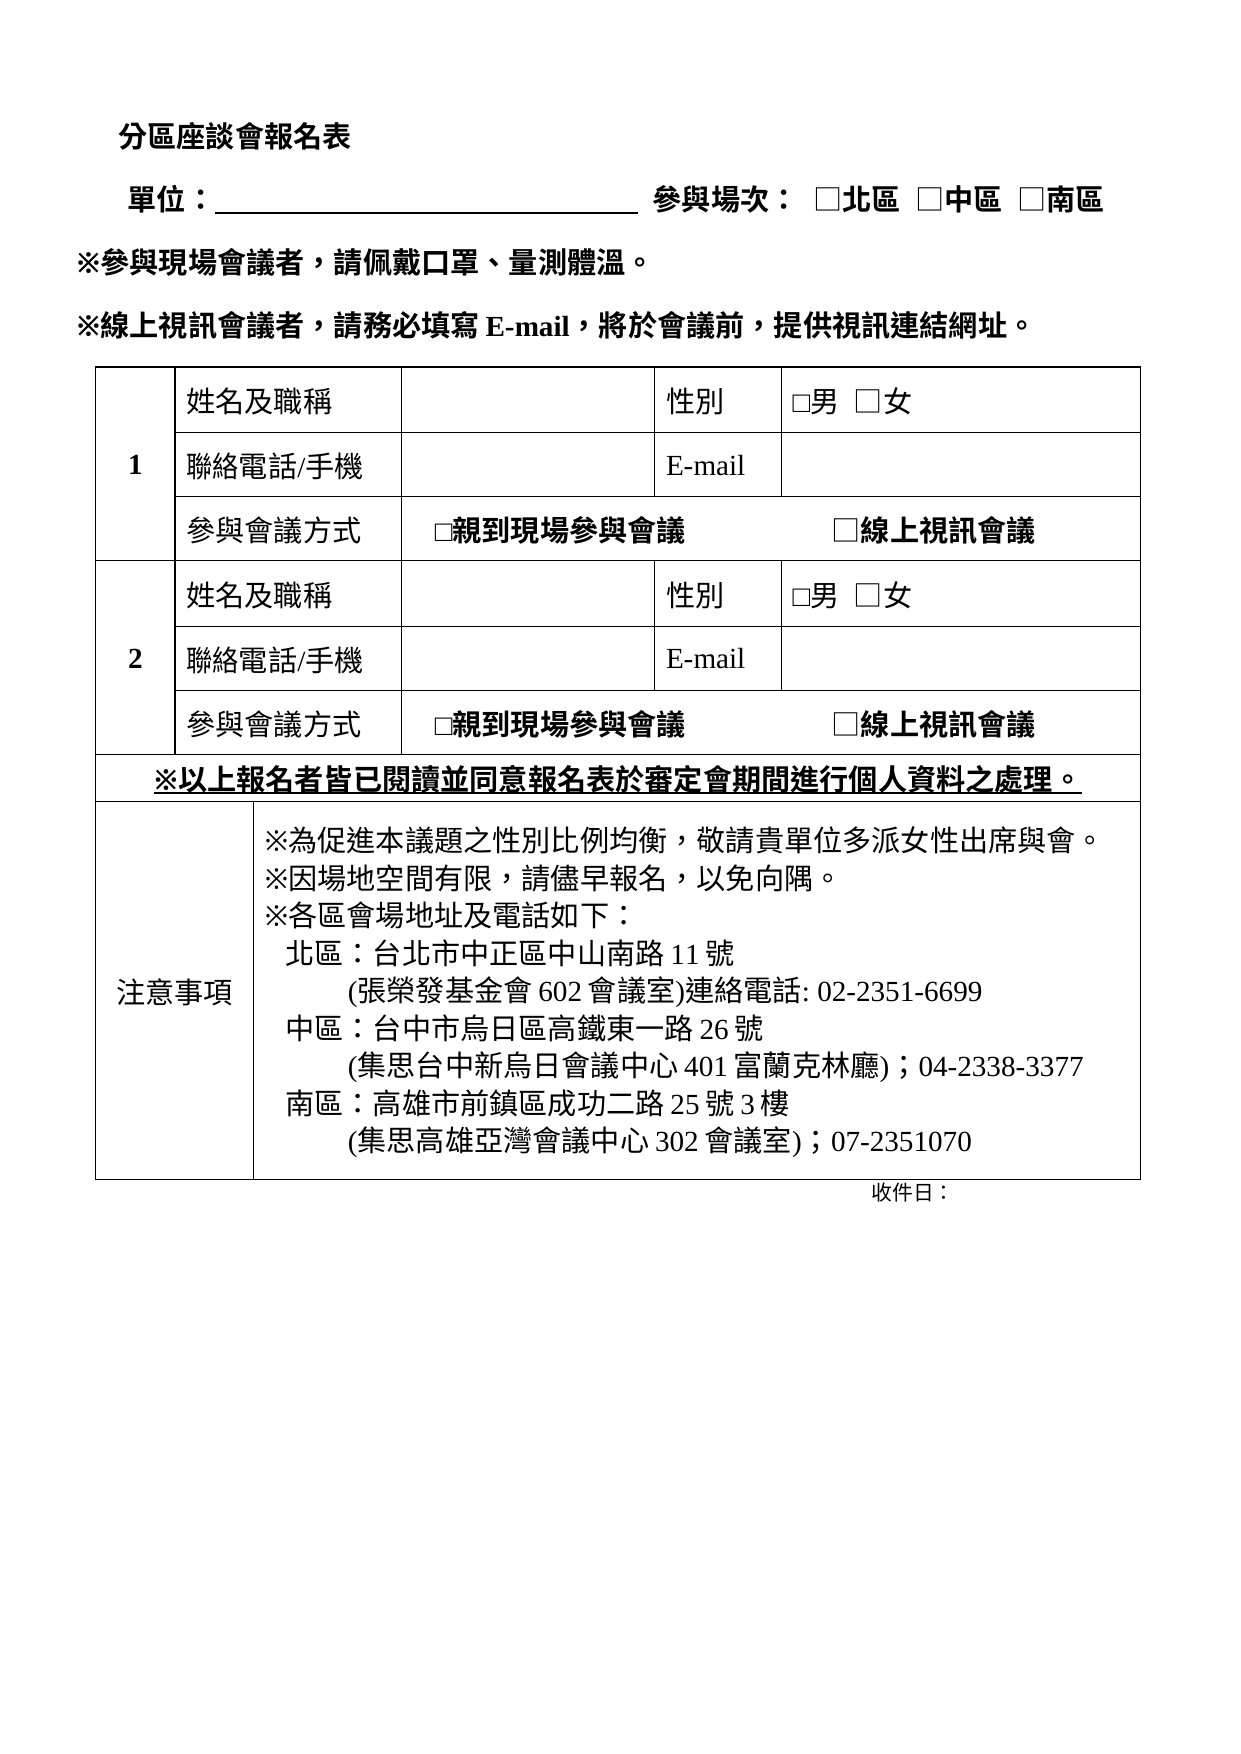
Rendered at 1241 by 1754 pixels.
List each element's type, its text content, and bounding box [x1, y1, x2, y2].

table_cell 性別 [655, 561, 781, 626]
table_cell ※以上報名者皆已閱讀並同意報名表於審定會期間進行個人資料之處理。 [96, 755, 1140, 801]
text ※線上視訊會議者，請務必填寫E-mail，將於會議前，提供視訊連結網址。 [76, 303, 1104, 345]
table_header 1 [96, 368, 174, 560]
table_cell 注意事項 [96, 802, 253, 1179]
table_cell 參與會議方式 [176, 691, 401, 754]
table_cell E-mail [655, 627, 781, 690]
table_cell □親到現場參與會議 □線上視訊會議 [402, 691, 1140, 754]
table_cell [782, 433, 1140, 496]
table_cell ※為促進本議題之性別比例均衡，敬請貴單位多派女性出席與會。 ※因場地空間有限，請儘早報名，以免向隅。 ※各區會場地址及電話如下： 北區：台北市中正區中山南路11號 (張榮發基金會602會議室)連絡電話: 02-2351-6699 中區：台中市烏日區高鐵東一路26號 (集思台中新烏日會議中心401富蘭克林廳)；04-2338-3377 南區：高雄市前鎮區成功二路25號3樓 (集思高雄亞灣會議中心302會議室)；07-2351070 [254, 802, 1140, 1179]
table_cell □親到現場參與會議 □線上視訊會議 [402, 497, 1140, 560]
table_cell 姓名及職稱 [176, 561, 401, 626]
text 分區座談會報名表 [118, 107, 1104, 157]
text 收件日： [118, 1180, 954, 1205]
table_cell [402, 627, 654, 690]
table_cell [782, 627, 1140, 690]
table_header □男 □女 [782, 368, 1140, 432]
table_cell 參與會議方式 [176, 497, 401, 560]
table_cell [402, 561, 654, 626]
table_cell 2 [96, 561, 174, 754]
table_cell E-mail [655, 433, 781, 496]
table_header [402, 368, 654, 432]
table_cell 聯絡電話/手機 [176, 627, 401, 690]
text ※參與現場會議者，請佩戴口罩、量測體溫。 [76, 239, 1104, 282]
table_cell 聯絡電話/手機 [176, 433, 401, 496]
table_cell □男 □女 [782, 561, 1140, 626]
text 單位： 參與場次： □北區 □中區 □南區 [68, 176, 1104, 218]
table_header 性別 [655, 368, 781, 432]
table_header 姓名及職稱 [176, 368, 401, 432]
table_cell [402, 433, 654, 496]
